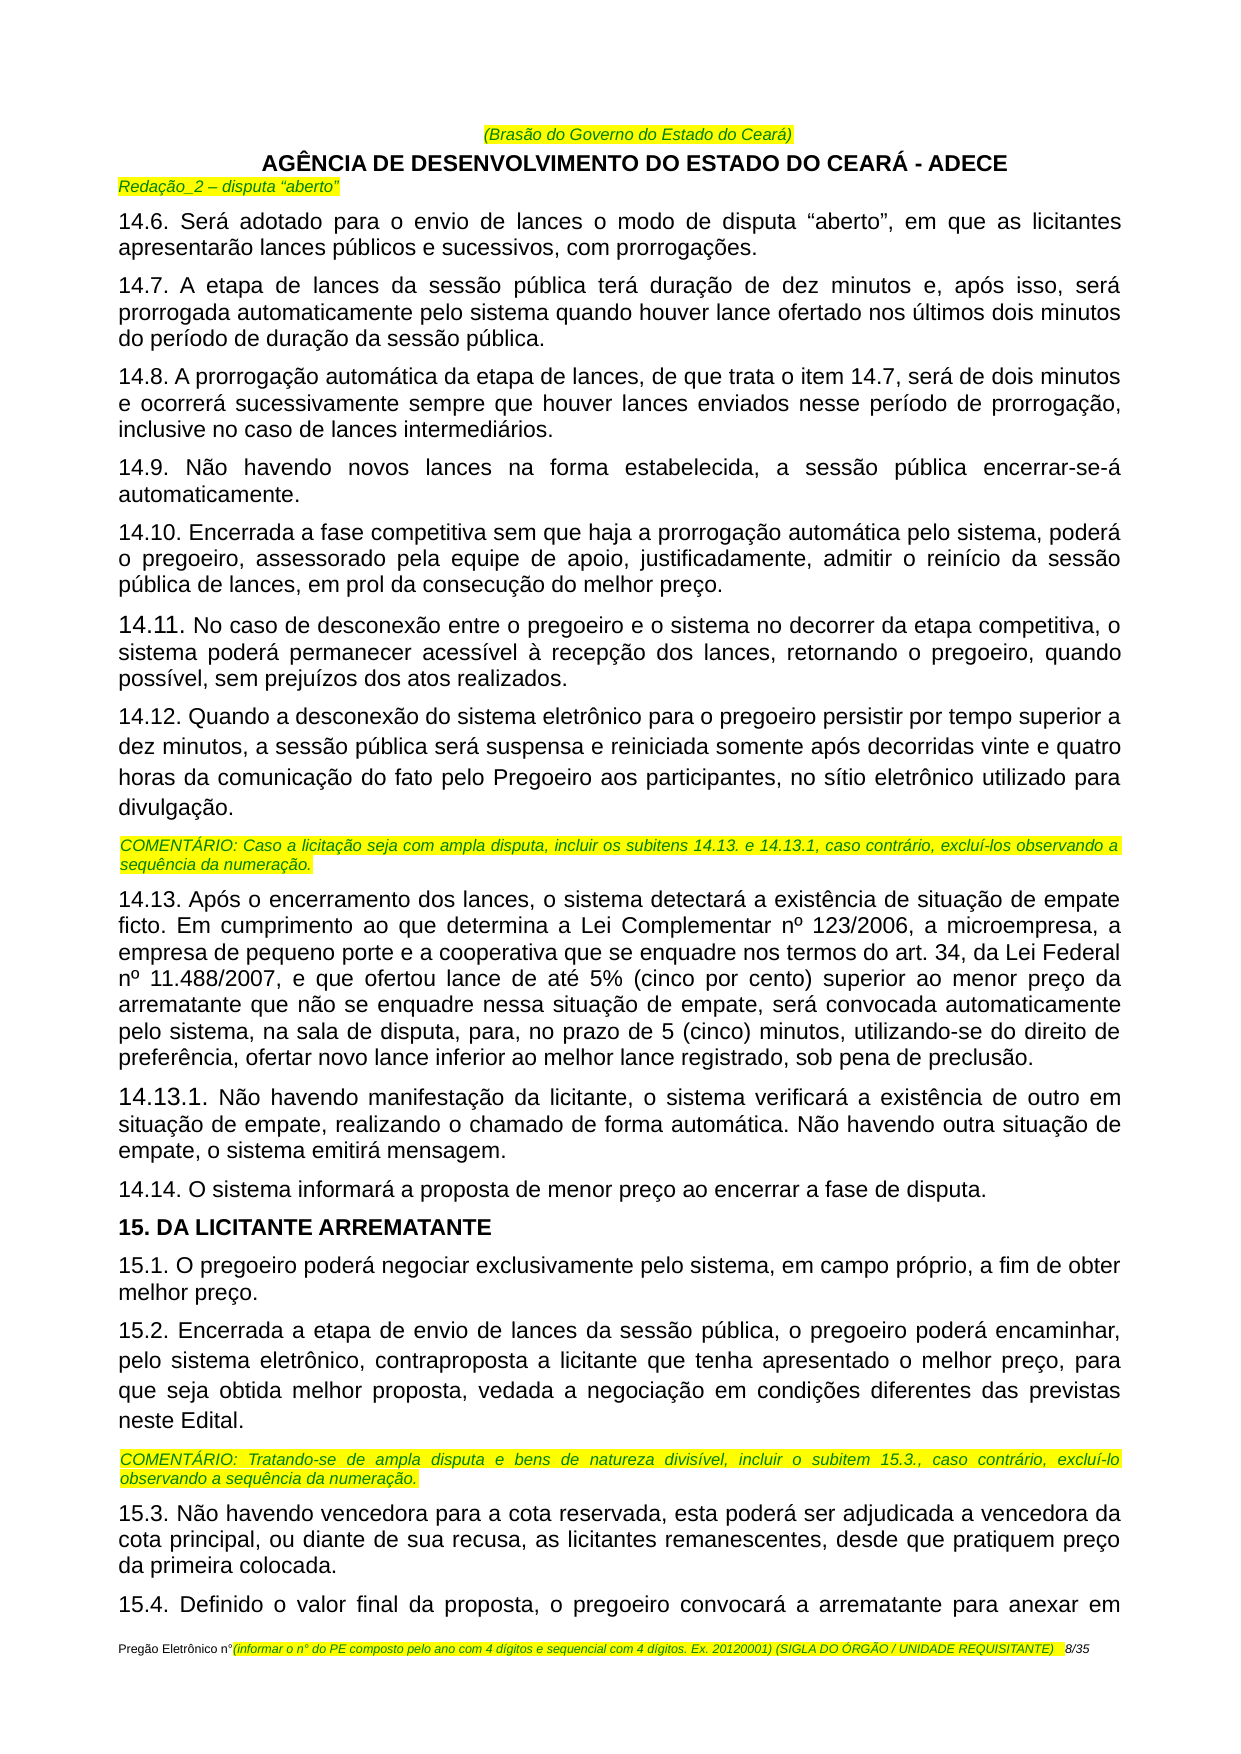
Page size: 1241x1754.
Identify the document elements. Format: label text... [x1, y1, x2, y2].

text 14.13. Após o encerramento dos lances, o sistema detectará a existência de situação de empate ficto. Em cumprimento ao que determina a Lei Complementar nº 123/2006, a microempresa, a empresa de pequeno porte e a cooperativa que se enquadre nos termos do art. 34, da Lei Federal nº 11.488/2007, e que ofertou lance de até 5% (cinco por cento) superior ao menor preço da arrematante que não se enquadre nessa situação de empate, será convocada automaticamente pelo sistema, na sala de disputa, para, no prazo de 5 (cinco) minutos, utilizando-se do direito de preferência, ofertar novo lance inferior ao melhor lance registrado, sob pena de preclusão. [118, 886, 1122, 1070]
text COMENTÁRIO: Caso a licitação seja com ampla disputa, incluir os subitens 14.13. e 14.13.1, caso contrário, excluí-los observando a sequência da numeração. [120, 836, 1122, 874]
list 14.12. Quando a desconexão do sistema eletrônico para o pregoeiro persistir por tempo superior a dez minutos, a sessão pública será suspensa e reiniciada somente após decorridas vinte e quatro horas da comunicação do fato pelo Pregoeiro aos participantes, no sítio eletrônico utilizado para divulgação. [118, 703, 1122, 820]
text 15.1. O pregoeiro poderá negociar exclusivamente pelo sistema, em campo próprio, a fim de obter melhor preço. [118, 1252, 1122, 1305]
list 15.2. Encerrada a etapa de envio de lances da sessão pública, o pregoeiro poderá encaminhar, pelo sistema eletrônico, contraproposta a licitante que tenha apresentado o melhor preço, para que seja obtida melhor proposta, vedada a negociação em condições diferentes das previstas neste Edital. [118, 1317, 1122, 1434]
text 14.6. Será adotado para o envio de lances o modo de disputa “aberto”, em que as licitantes apresentarão lances públicos e sucessivos, com prorrogações. [118, 208, 1122, 260]
text 14.10. Encerrada a fase competitiva sem que haja a prorrogação automática pelo sistema, poderá o pregoeiro, assessorado pela equipe de apoio, justificadamente, admitir o reinício da sessão pública de lances, em prol da consecução do melhor preço. [118, 519, 1122, 598]
text Redação_2 – disputa “aberto” [118, 177, 1122, 196]
text 14.7. A etapa de lances da sessão pública terá duração de dez minutos e, após isso, será prorrogada automaticamente pelo sistema quando houver lance ofertado nos últimos dois minutos do período de duração da sessão pública. [118, 272, 1122, 351]
text 14.8. A prorrogação automática da etapa de lances, de que trata o item 14.7, será de dois minutos e ocorrerá sucessivamente sempre que houver lances enviados nesse período de prorrogação, inclusive no caso de lances intermediários. [118, 363, 1122, 442]
text 14.14. O sistema informará a proposta de menor preço ao encerrar a fase de disputa. [118, 1176, 1122, 1202]
text COMENTÁRIO: Tratando-se de ampla disputa e bens de natureza divisível, incluir o subitem 15.3., caso contrário, excluí-lo observando a sequência da numeração. [120, 1449, 1122, 1488]
text 15.4. Definido o valor final da proposta, o pregoeiro convocará a arrematante para anexar em [118, 1591, 1122, 1617]
text 15.3. Não havendo vencedora para a cota reservada, esta poderá ser adjudicada a vencedora da cota principal, ou diante de sua recusa, as licitantes remanescentes, desde que pratiquem preço da primeira colocada. [118, 1499, 1122, 1579]
text 14.9. Não havendo novos lances na forma estabelecida, a sessão pública encerrar-se-á automaticamente. [118, 454, 1122, 507]
text 14.11. No caso de desconexão entre o pregoeiro e o sistema no decorrer da etapa competitiva, o sistema poderá permanecer acessível à recepção dos lances, retornando o pregoeiro, quando possível, sem prejuízos dos atos realizados. [118, 610, 1122, 691]
text 15. DA LICITANTE ARREMATANTE [118, 1214, 1122, 1240]
text 14.13.1. Não havendo manifestação da licitante, o sistema verificará a existência de outro em situação de empate, realizando o chamado de forma automática. Não havendo outra situação de empate, o sistema emitirá mensagem. [118, 1082, 1122, 1164]
